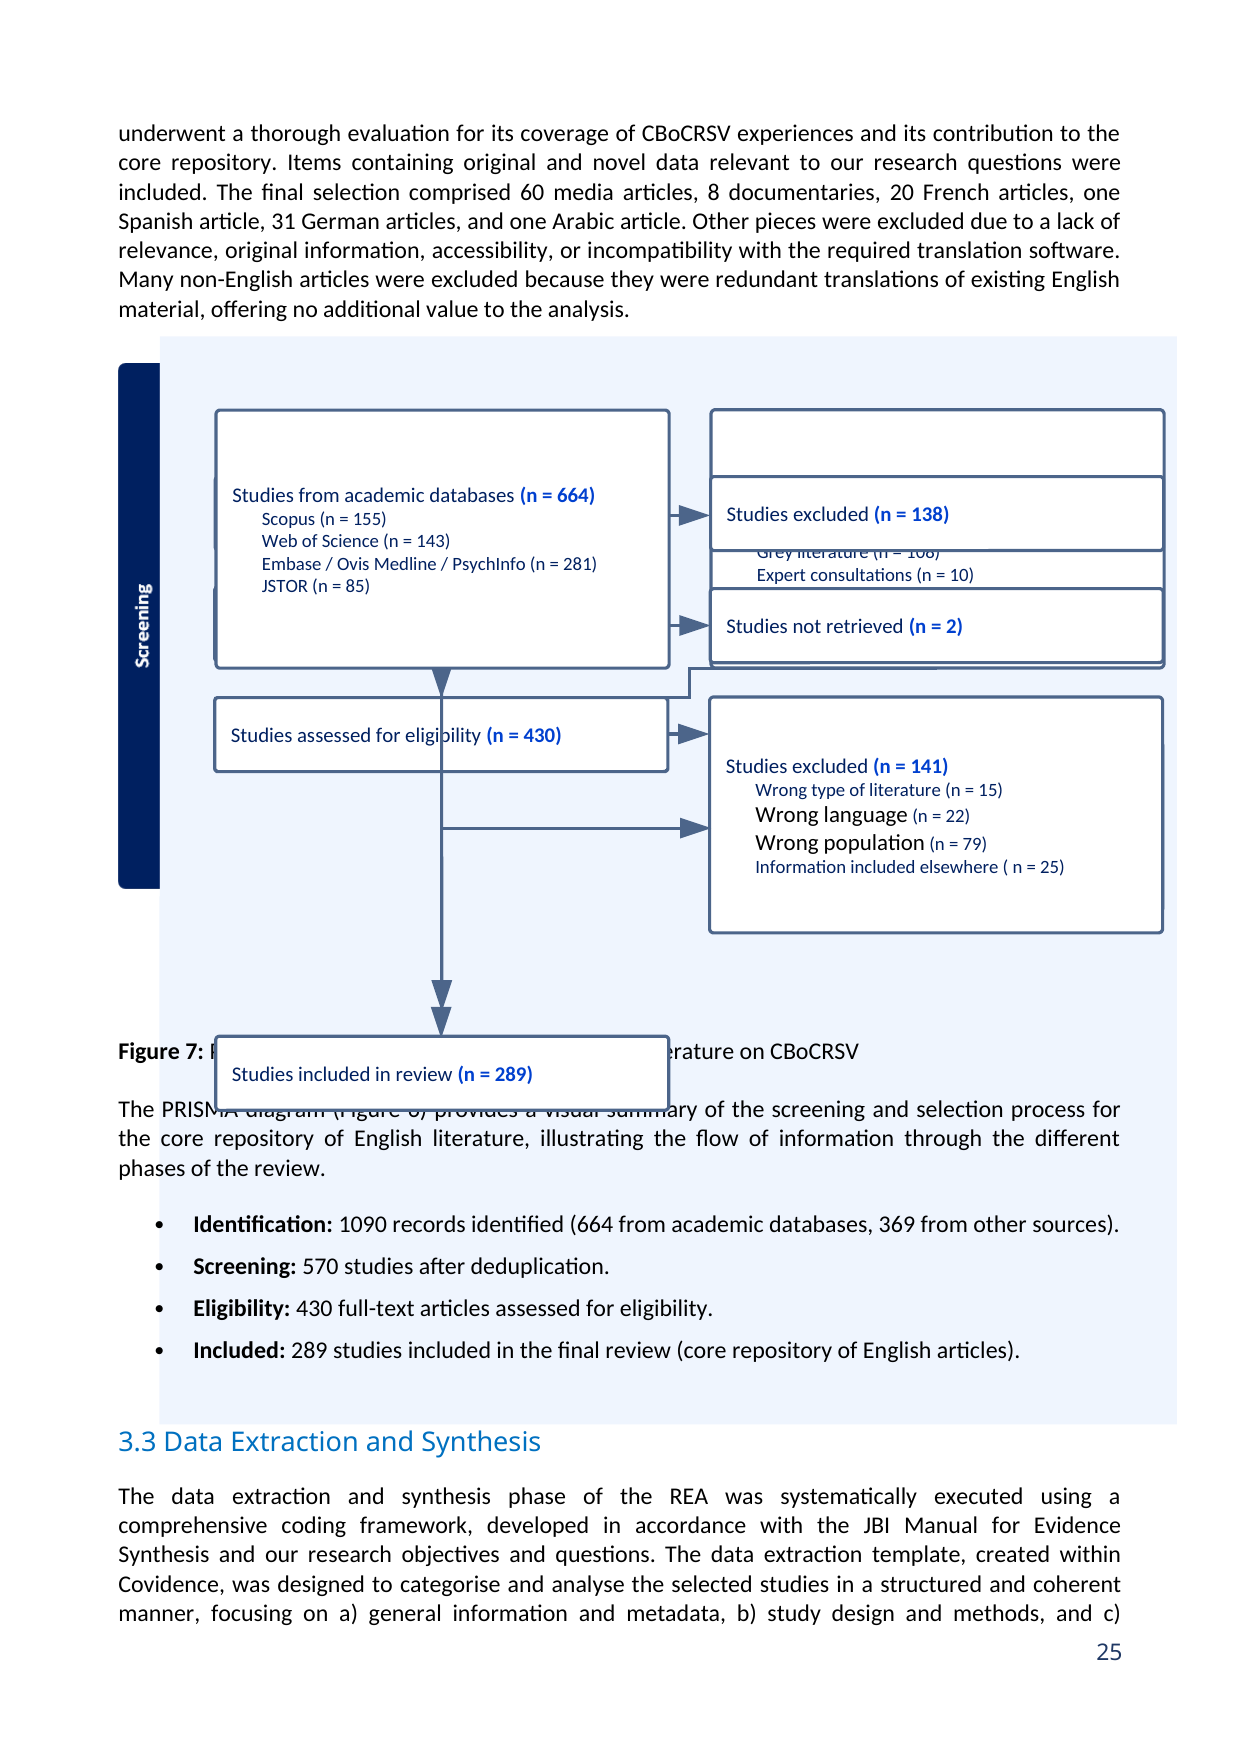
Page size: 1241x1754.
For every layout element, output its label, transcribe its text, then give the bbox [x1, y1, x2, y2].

subtitle 3.3 Data Extraction and Synthesis [118, 1423, 1122, 1459]
text underwent a thorough evaluation for its coverage of CBoCRSV experiences and its contribution to the core repository. Items containing original and novel data relevant to our research questions were included. The final selection comprised 60 media articles, 8 documentaries, 20 French articles, one Spanish article, 31 German articles, and one Arabic article. Other pieces were excluded due to a lack of relevance, original information, accessibility, or incompatibility with the required translation software. Many non-English articles were excluded because they were redundant translations of existing English material, offering no additional value to the analysis. [118, 118, 1122, 323]
text The data extraction and synthesis phase of the REA was systematically executed using a comprehensive coding framework, developed in accordance with the JBI Manual for Evidence Synthesis and our research objectives and questions. The data extraction template, created within Covidence, was designed to categorise and analyse the selected studies in a structured and coherent manner, focusing on a) general information and metadata, b) study design and methods, and c) [118, 1481, 1122, 1627]
